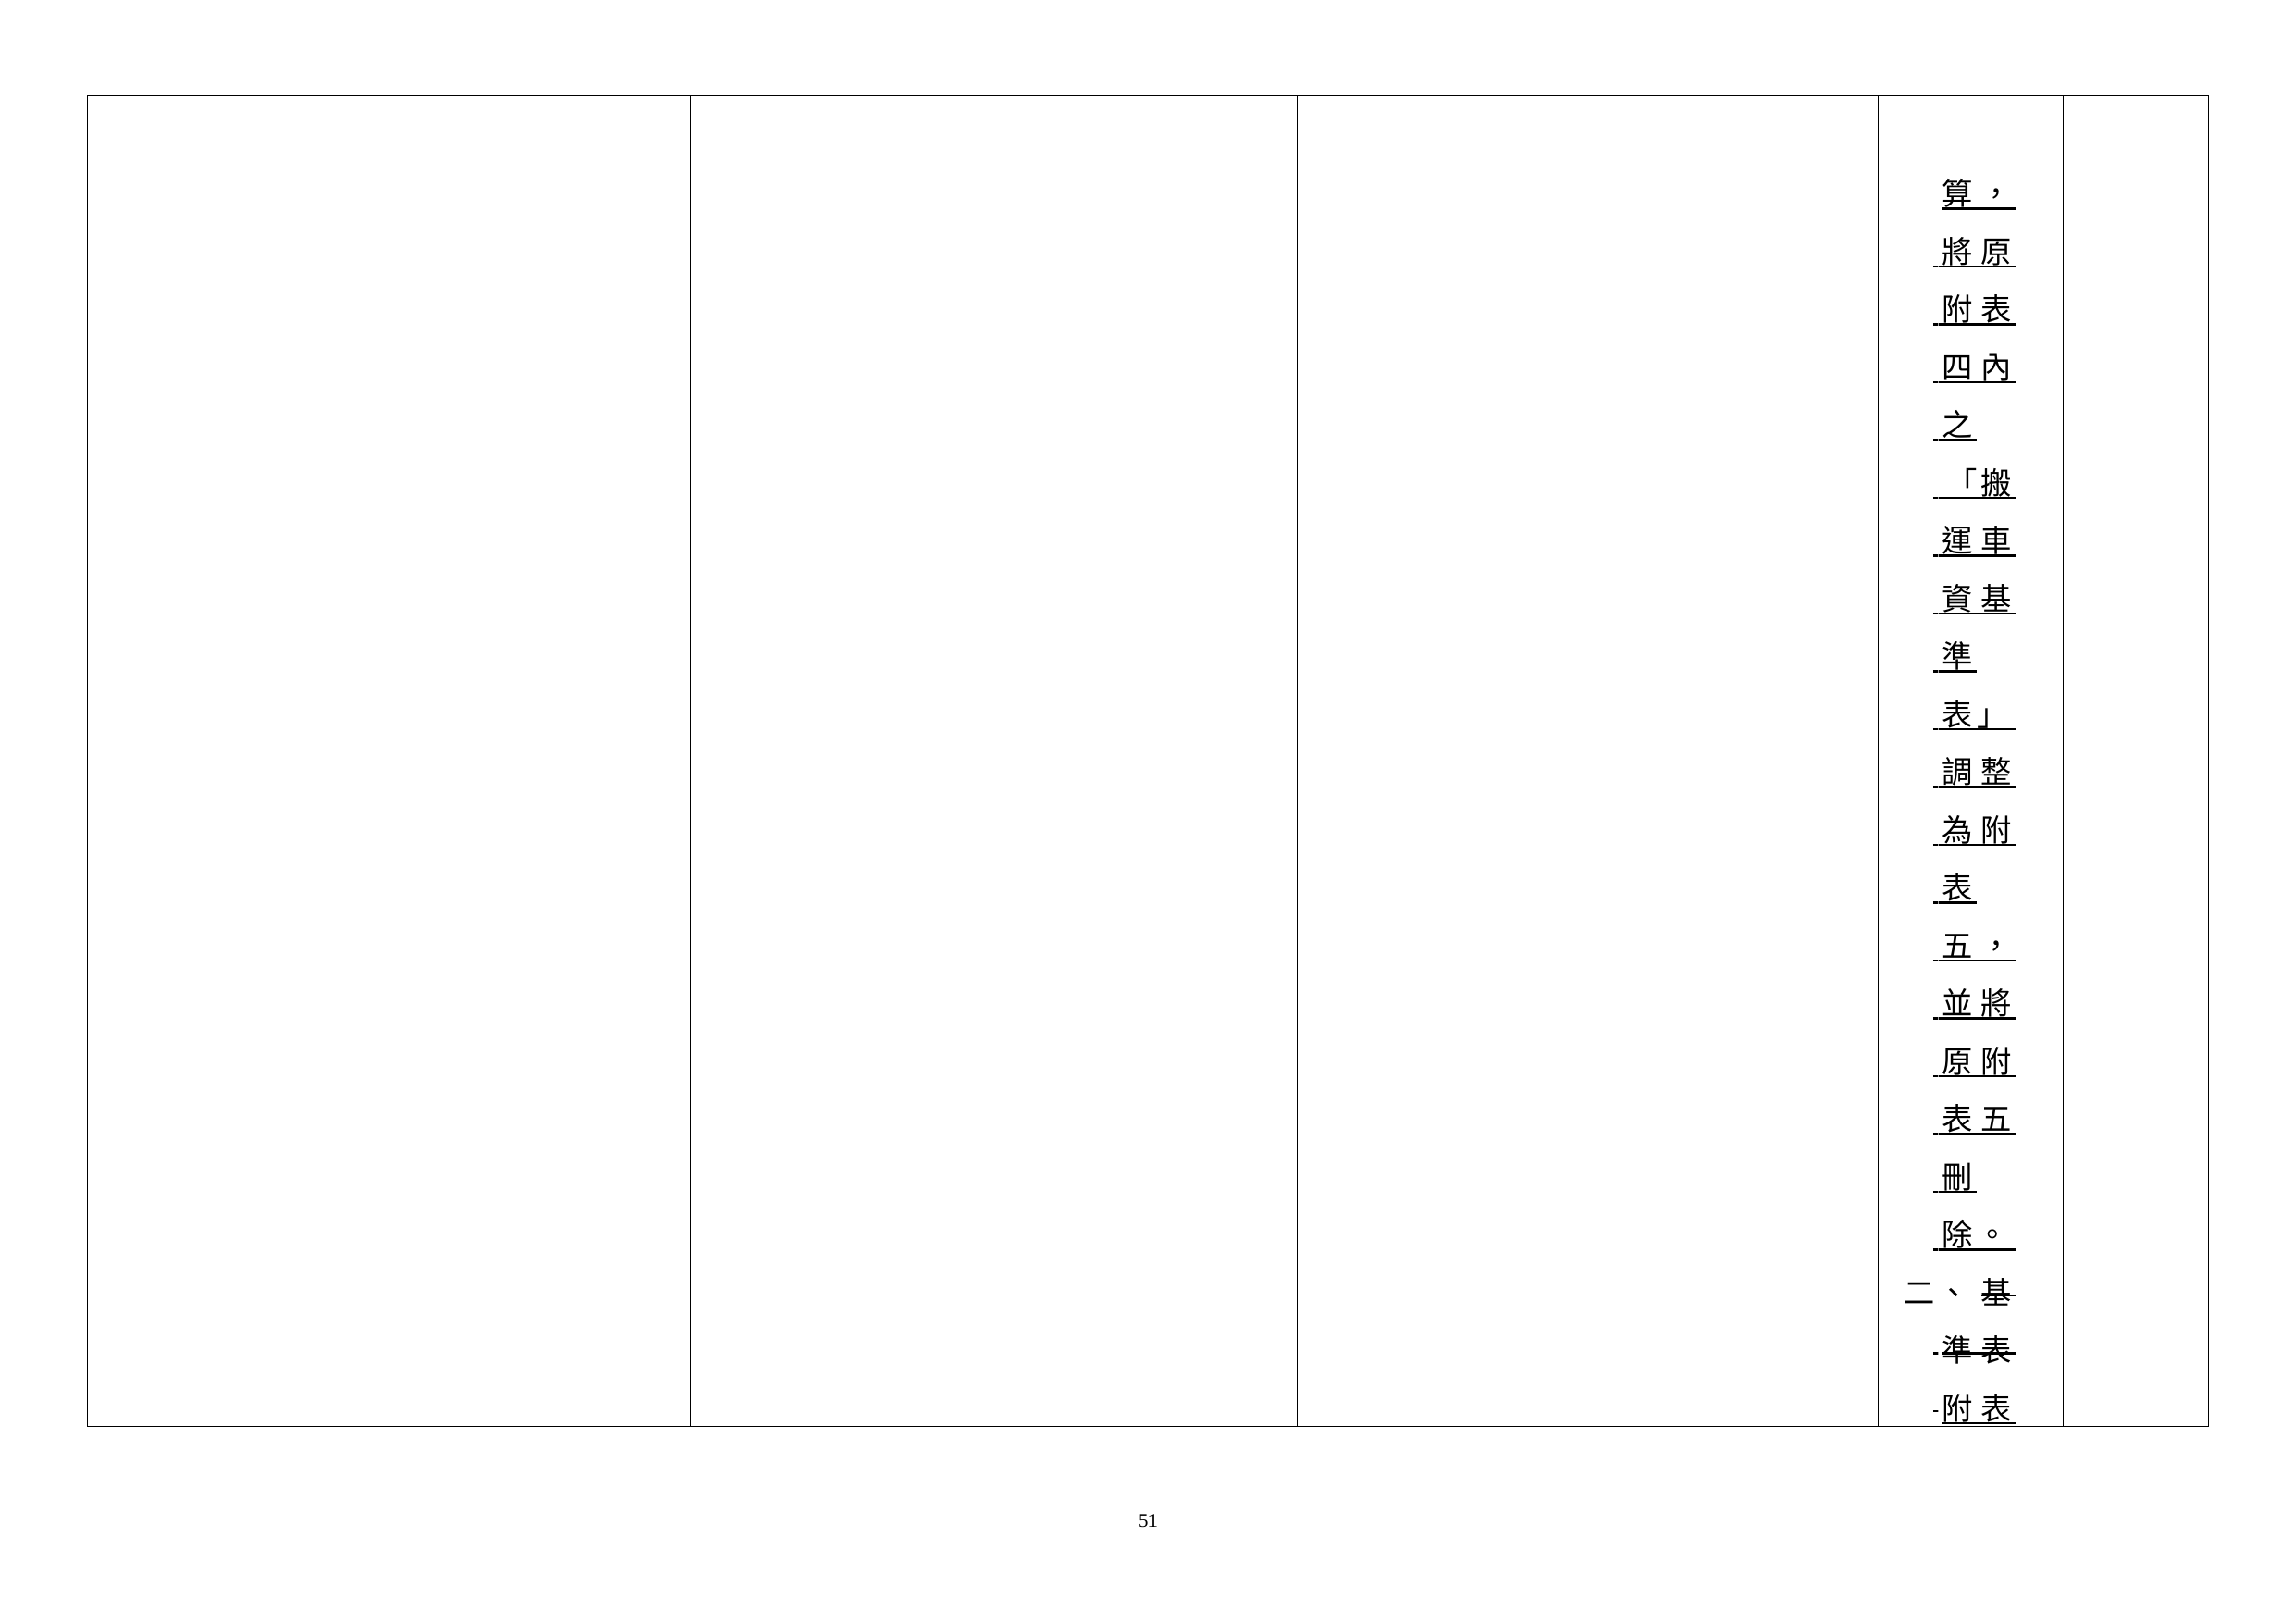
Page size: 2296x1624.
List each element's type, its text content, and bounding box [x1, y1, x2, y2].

table_cell [691, 96, 1297, 1426]
table_cell [1298, 96, 1878, 1426]
table_cell 算，將原附表四內之「搬運車資基準表」調整為附表五，並將原附表五刪除。 二、基準表附表 [1879, 96, 2063, 1426]
table_cell [88, 96, 690, 1426]
table_cell [2064, 96, 2208, 1426]
